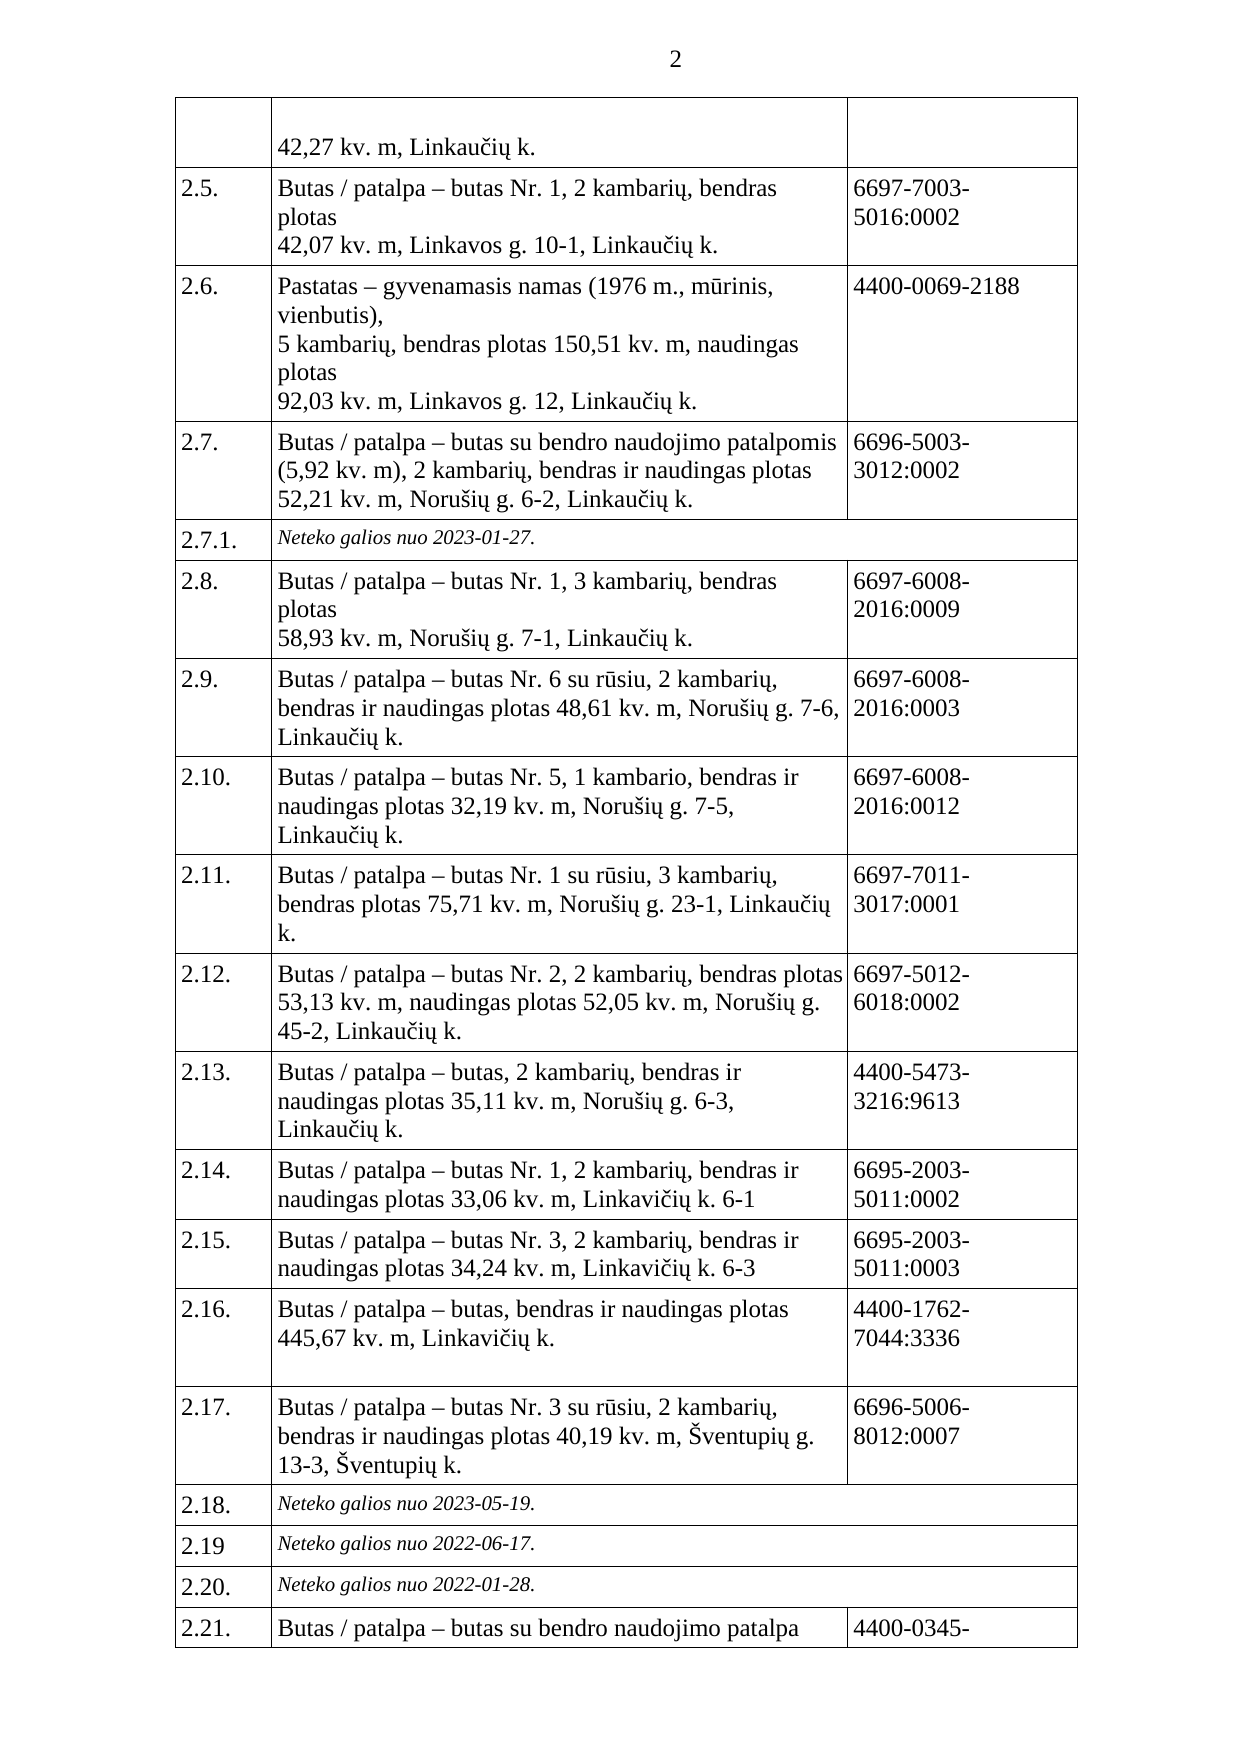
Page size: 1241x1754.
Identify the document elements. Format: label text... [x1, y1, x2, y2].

table_cell 2.15. [176, 1220, 271, 1288]
table_cell 6696-5006-8012:0007 [848, 1387, 1077, 1484]
table_cell 6697-7011-3017:0001 [848, 855, 1077, 952]
table_cell 6695-2003-5011:0002 [848, 1150, 1077, 1218]
table_cell Neteko galios nuo 2023-01-27. [272, 520, 1077, 559]
table_cell Butas / patalpa – butas Nr. 6 su rūsiu, 2 kambarių, bendras ir naudingas plotas 48,61 kv. m, Norušių g. 7-6, Linkaučių k. [272, 659, 847, 756]
table_cell [848, 98, 1077, 167]
table_cell 4400-5473-3216:9613 [848, 1052, 1077, 1149]
table_cell 4400-0069-2188 [848, 266, 1077, 421]
table_cell 2.21. [176, 1608, 271, 1647]
table_cell Pastatas – gyvenamasis namas (1976 m., mūrinis, vienbutis), 5 kambarių, bendras plotas 150,51 kv. m, naudingas plotas 92,03 kv. m, Linkavos g. 12, Linkaučių k. [272, 266, 847, 421]
table_cell 6697-6008-2016:0012 [848, 757, 1077, 854]
table_cell 6695-2003-5011:0003 [848, 1220, 1077, 1288]
table_cell 2.20. [176, 1567, 271, 1607]
table_cell 2.8. [176, 561, 271, 658]
table_cell 2.14. [176, 1150, 271, 1218]
table_cell 6696-5003-3012:0002 [848, 422, 1077, 519]
table_cell 2.9. [176, 659, 271, 756]
table_cell 2.13. [176, 1052, 271, 1149]
table_cell Butas / patalpa – butas Nr. 1 su rūsiu, 3 kambarių, bendras plotas 75,71 kv. m, Norušių g. 23-1, Linkaučių k. [272, 855, 847, 952]
table_cell Butas / patalpa – butas Nr. 2, 2 kambarių, bendras plotas 53,13 kv. m, naudingas plotas 52,05 kv. m, Norušių g. 45-2, Linkaučių k. [272, 954, 847, 1051]
table_cell 6697-6008-2016:0009 [848, 561, 1077, 658]
table_cell 4400-0345- [848, 1608, 1077, 1647]
table_cell 2.10. [176, 757, 271, 854]
table_cell 42,27 kv. m, Linkaučių k. [272, 98, 847, 167]
table_cell 2.18. [176, 1485, 271, 1525]
table_cell 2.19 [176, 1526, 271, 1566]
table_cell 2.6. [176, 266, 271, 421]
table_cell Butas / patalpa – butas, bendras ir naudingas plotas 445,67 kv. m, Linkavičių k. [272, 1289, 847, 1386]
table_cell 4400-1762-7044:3336 [848, 1289, 1077, 1386]
table_cell Neteko galios nuo 2022-01-28. [272, 1567, 1077, 1607]
table_cell Butas / patalpa – butas su bendro naudojimo patalpa [272, 1608, 847, 1647]
table_cell Butas / patalpa – butas, 2 kambarių, bendras ir naudingas plotas 35,11 kv. m, Norušių g. 6-3, Linkaučių k. [272, 1052, 847, 1149]
table_cell 2.16. [176, 1289, 271, 1386]
table_cell Butas / patalpa – butas Nr. 1, 2 kambarių, bendras ir naudingas plotas 33,06 kv. m, Linkavičių k. 6-1 [272, 1150, 847, 1218]
table_cell Butas / patalpa – butas Nr. 5, 1 kambario, bendras ir naudingas plotas 32,19 kv. m, Norušių g. 7-5, Linkaučių k. [272, 757, 847, 854]
table_cell 6697-6008-2016:0003 [848, 659, 1077, 756]
table_cell 2.17. [176, 1387, 271, 1484]
table_cell Neteko galios nuo 2023-05-19. [272, 1485, 1077, 1525]
table_cell 2.5. [176, 168, 271, 265]
table_cell 6697-5012-6018:0002 [848, 954, 1077, 1051]
table_cell Butas / patalpa – butas Nr. 1, 2 kambarių, bendras plotas 42,07 kv. m, Linkavos g. 10-1, Linkaučių k. [272, 168, 847, 265]
table_cell 6697-7003-5016:0002 [848, 168, 1077, 265]
table_cell 2.12. [176, 954, 271, 1051]
table_cell Butas / patalpa – butas Nr. 3, 2 kambarių, bendras ir naudingas plotas 34,24 kv. m, Linkavičių k. 6-3 [272, 1220, 847, 1288]
table_cell Butas / patalpa – butas Nr. 3 su rūsiu, 2 kambarių, bendras ir naudingas plotas 40,19 kv. m, Šventupių g. 13-3, Šventupių k. [272, 1387, 847, 1484]
table_cell 2.11. [176, 855, 271, 952]
table_cell Neteko galios nuo 2022-06-17. [272, 1526, 1077, 1566]
table_cell Butas / patalpa – butas Nr. 1, 3 kambarių, bendras plotas 58,93 kv. m, Norušių g. 7-1, Linkaučių k. [272, 561, 847, 658]
table_cell Butas / patalpa – butas su bendro naudojimo patalpomis (5,92 kv. m), 2 kambarių, bendras ir naudingas plotas 52,21 kv. m, Norušių g. 6-2, Linkaučių k. [272, 422, 847, 519]
table_cell 2.7.1. [176, 520, 271, 559]
table_cell [176, 98, 271, 167]
table_cell 2.7. [176, 422, 271, 519]
